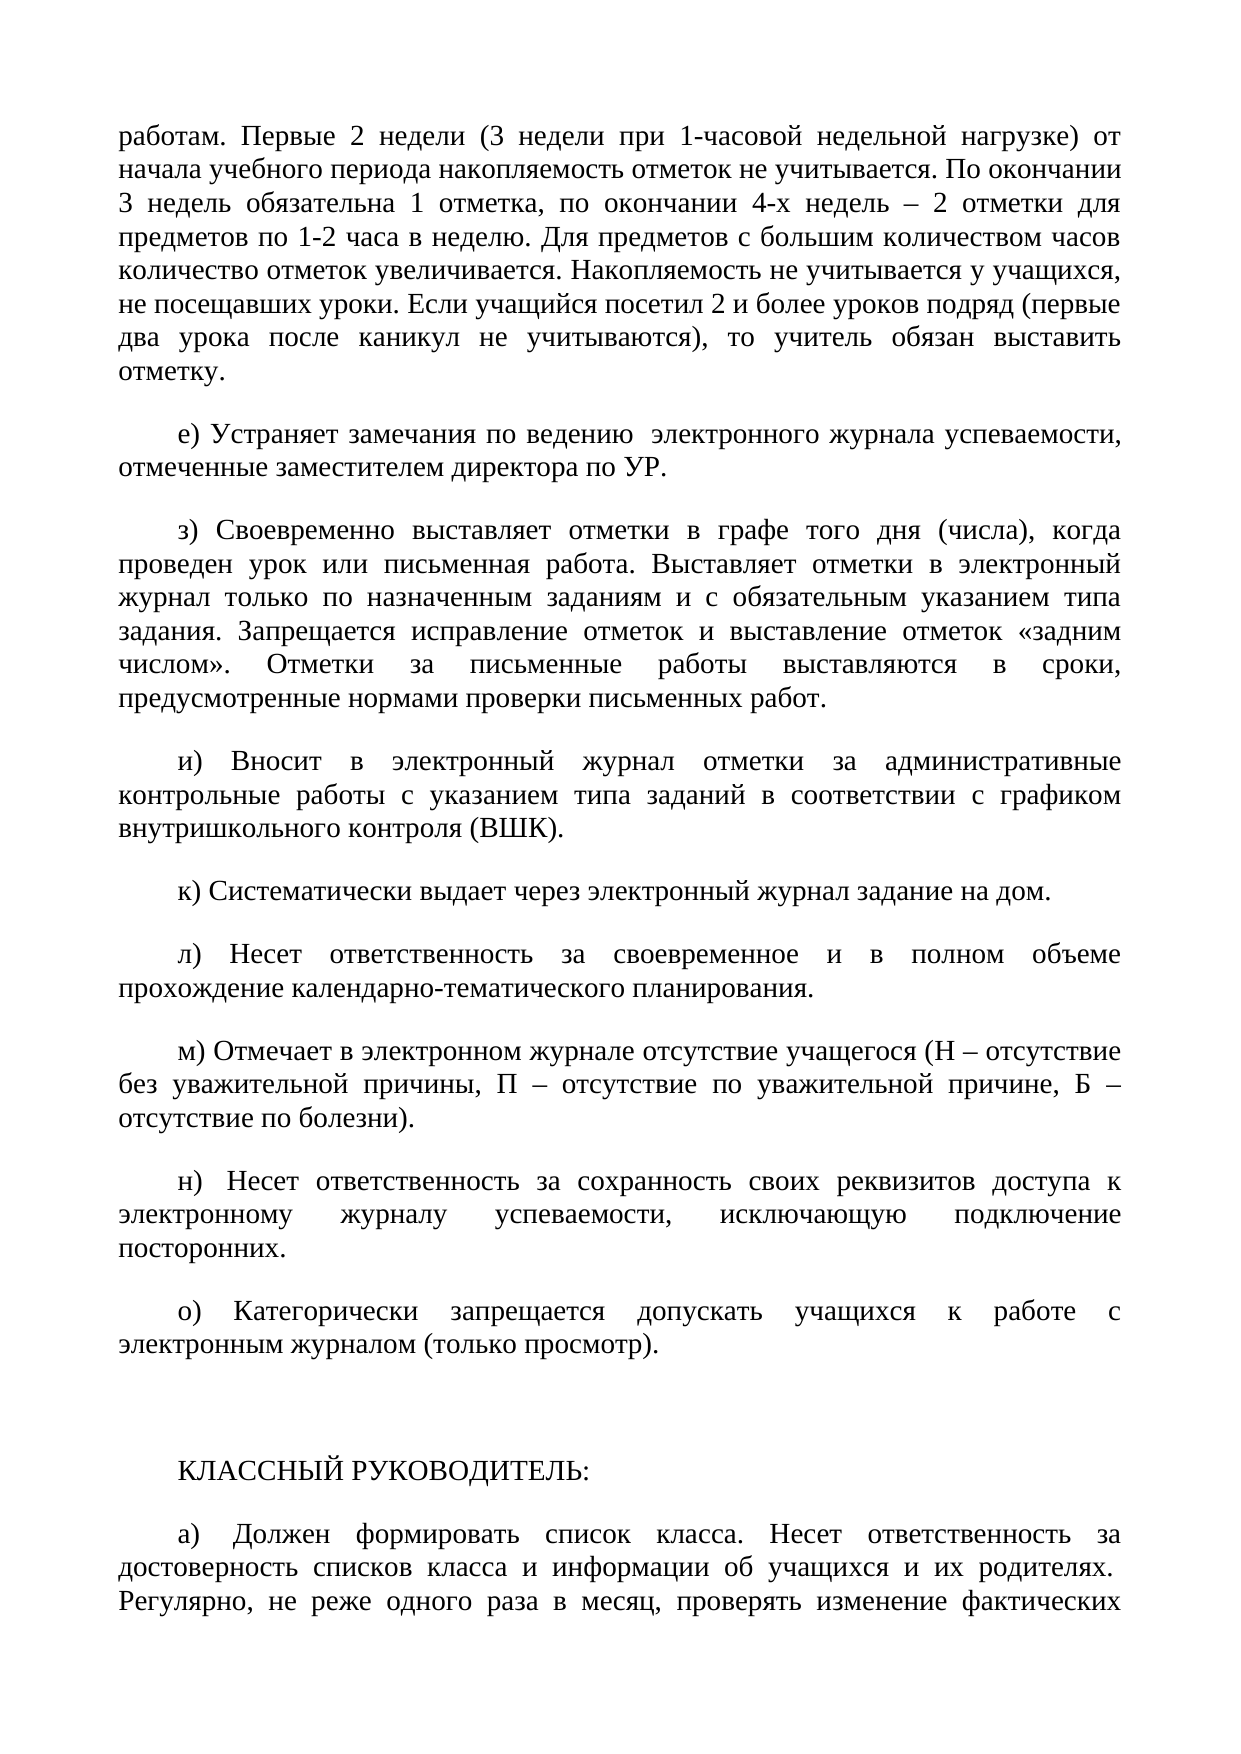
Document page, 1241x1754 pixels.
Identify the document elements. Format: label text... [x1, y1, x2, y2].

text к) Систематически выдает через электронный журнал задание на дом. [118, 873, 1122, 907]
text КЛАССНЫЙ РУКОВОДИТЕЛЬ: [118, 1453, 1122, 1486]
text н) Несет ответственность за сохранность своих реквизитов доступа к электронному журналу успеваемости, исключающую подключение посторонних. [118, 1163, 1122, 1264]
text л) Несет ответственность за своевременное и в полном объеме прохождение календарно-тематического планирования. [118, 936, 1122, 1003]
text о) Категорически запрещается допускать учащихся к работе с электронным журналом (только просмотр). [118, 1293, 1122, 1360]
text з) Своевременно выставляет отметки в графе того дня (числа), когда проведен урок или письменная работа. Выставляет отметки в электронный журнал только по назначенным заданиям и с обязательным указанием типа задания. Запрещается исправление отметок и выставление отметок «задним числом». Отметки за письменные работы выставляются в сроки, предусмотренные нормами проверки письменных работ. [118, 512, 1122, 714]
text м) Отмечает в электронном журнале отсутствие учащегося (Н – отсутствие без уважительной причины, П – отсутствие по уважительной причине, Б – отсутствие по болезни). [118, 1033, 1122, 1133]
text и) Вносит в электронный журнал отметки за административные контрольные работы с указанием типа заданий в соответствии с графиком внутришкольного контроля (ВШК). [118, 743, 1122, 844]
text а) Должен формировать список класса. Несет ответственность за достоверность списков класса и информации об учащихся и их родителях. Регулярно, не реже одного раза в месяц, проверять изменение фактических [118, 1516, 1122, 1616]
text е) Устраняет замечания по ведению электронного журнала успеваемости, отмеченные заместителем директора по УР. [118, 416, 1122, 483]
text работам. Первые 2 недели (3 недели при 1-часовой недельной нагрузке) от начала учебного периода накопляемость отметок не учитывается. По окончании 3 недель обязательна 1 отметка, по окончании 4-х недель – 2 отметки для предметов по 1-2 часа в неделю. Для предметов с большим количеством часов количество отметок увеличивается. Накопляемость не учитывается у учащихся, не посещавших уроки. Если учащийся посетил 2 и более уроков подряд (первые два урока после каникул не учитываются), то учитель обязан выставить отметку. [118, 118, 1122, 386]
